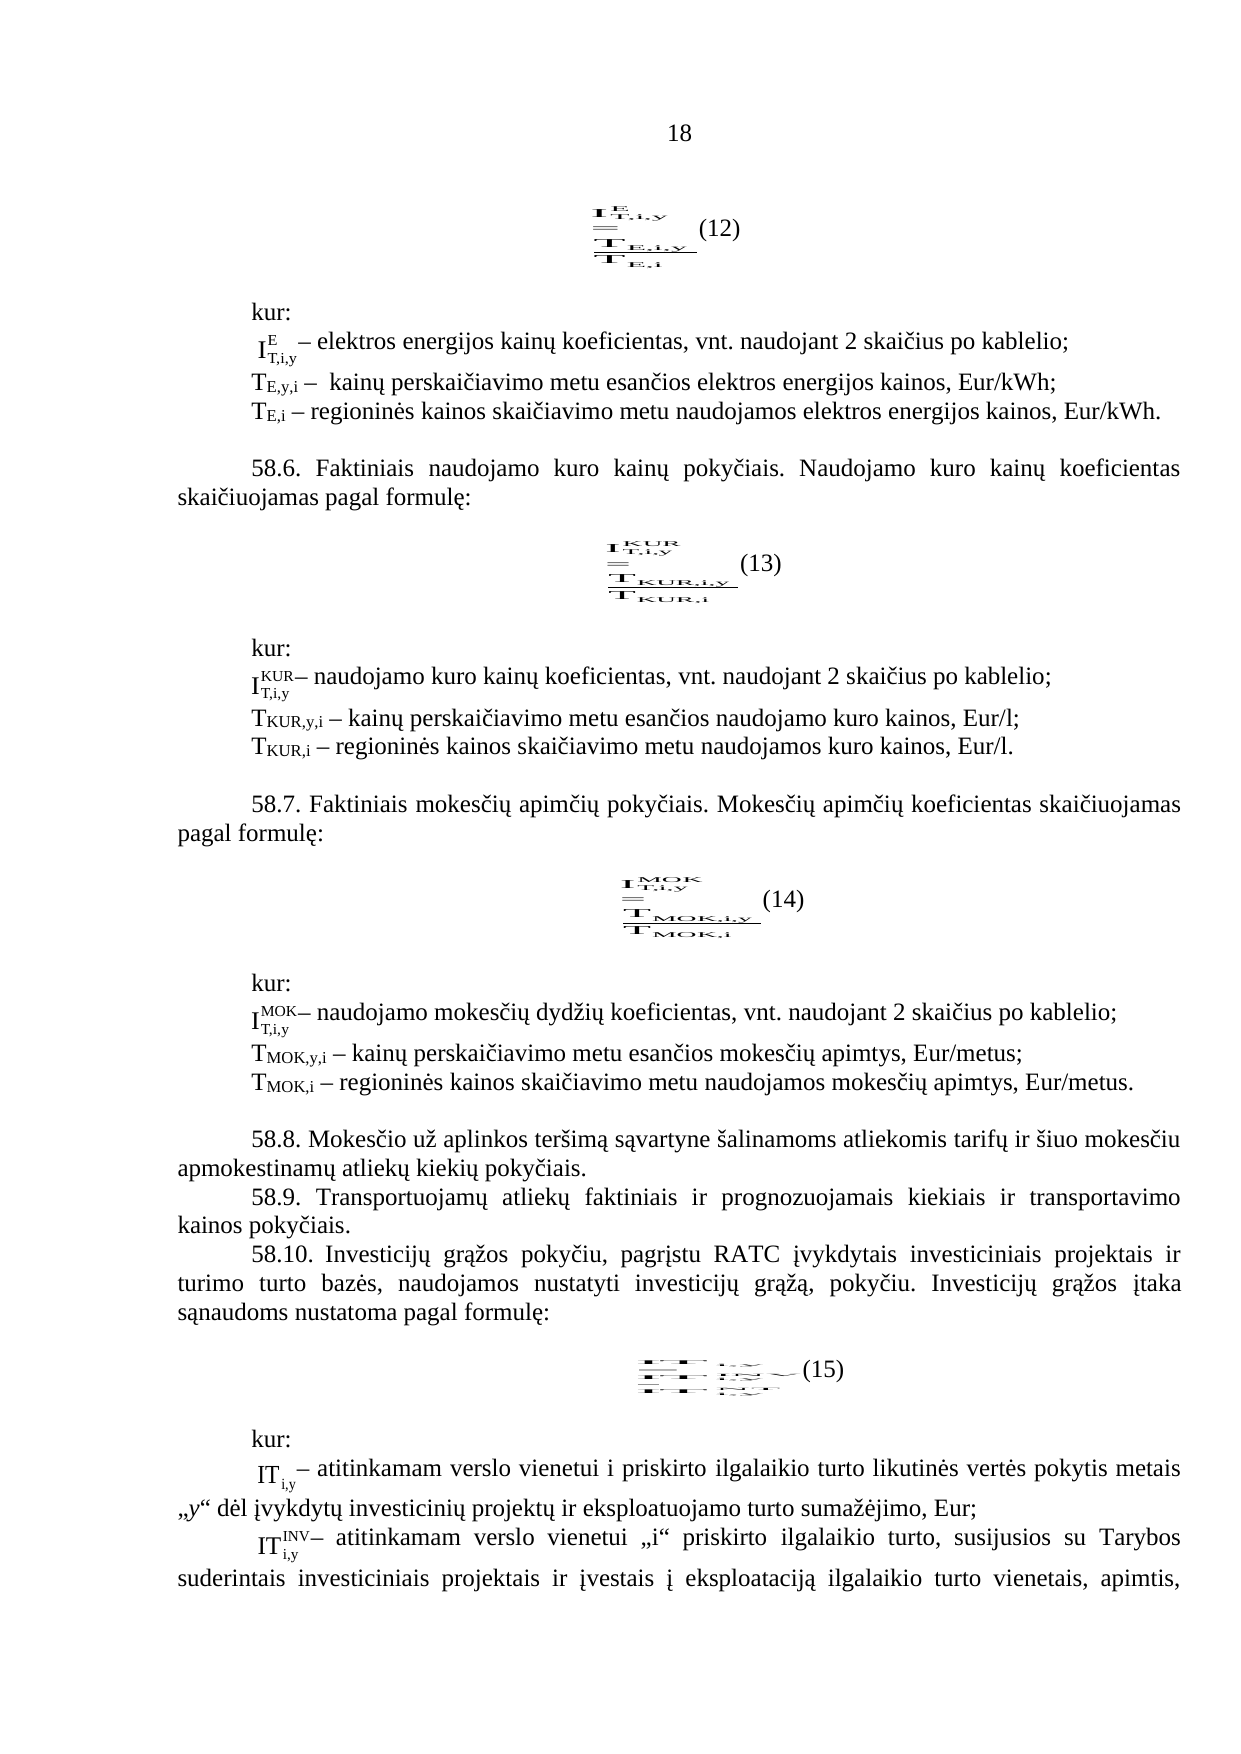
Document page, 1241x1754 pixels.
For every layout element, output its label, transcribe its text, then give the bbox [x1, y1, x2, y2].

text kur: [177, 1424, 1181, 1453]
text TKUR,i – regioninės kainos skaičiavimo metu naudojamos kuro kainos, Eur/l. [177, 731, 1181, 760]
text – naudojamo kuro kainų koeficientas, vnt. naudojant 2 skaičius po kablelio; [177, 661, 1181, 703]
text (14) [177, 875, 1181, 939]
text kur: [177, 968, 1181, 997]
text kur: [177, 297, 1181, 326]
text TMOK,i – regioninės kainos skaičiavimo metu naudojamos mokesčių apimtys, Eur/metus. [177, 1067, 1181, 1096]
text TMOK,y,i – kainų perskaičiavimo metu esančios mokesčių apimtys, Eur/metus; [177, 1038, 1181, 1067]
text – atitinkamam verslo vienetui i priskirto ilgalaikio turto likutinės vertės pokytis metais „y“ dėl įvykdytų investicinių projektų ir eksploatuojamo turto sumažėjimo, Eur; [177, 1453, 1181, 1522]
text (13) [210, 540, 1181, 604]
text – atitinkamam verslo vienetui „i“ priskirto ilgalaikio turto, susijusios su Tarybos suderintais investiciniais projektais ir įvestais į eksploataciją ilgalaikio turto vienetais, apimtis, [177, 1522, 1181, 1592]
text kur: [177, 633, 1181, 661]
text TE,i – regioninės kainos skaičiavimo metu naudojamos elektros energijos kainos, Eur/kWh. [177, 396, 1181, 425]
text 58.10. Investicijų grąžos pokyčiu, pagrįstu RATC įvykdytais investiciniais projektais ir turimo turto bazės, naudojamos nustatyti investicijų grąžą, pokyčiu. Investicijų grąžos įtaka sąnaudoms nustatoma pagal formulę: [177, 1239, 1181, 1326]
text TE,y,i – kainų perskaičiavimo metu esančios elektros energijos kainos, Eur/kWh; [177, 367, 1181, 396]
text – naudojamo mokesčių dydžių koeficientas, vnt. naudojant 2 skaičius po kablelio; [177, 997, 1181, 1038]
text – elektros energijos kainų koeficientas, vnt. naudojant 2 skaičius po kablelio; [177, 326, 1181, 367]
text 58.8. Mokesčio už aplinkos teršimą sąvartyne šalinamoms atliekomis tarifų ir šiuo mokesčiu apmokestinamų atliekų kiekių pokyčiais. [177, 1124, 1181, 1182]
text 58.7. Faktiniais mokesčių apimčių pokyčiais. Mokesčių apimčių koeficientas skaičiuojamas pagal formulę: [177, 789, 1181, 846]
text (12) [210, 204, 1181, 268]
text TKUR,y,i – kainų perskaičiavimo metu esančios naudojamo kuro kainos, Eur/l; [177, 703, 1181, 731]
text (15) [210, 1354, 1181, 1396]
text 58.6. Faktiniais naudojamo kuro kainų pokyčiais. Naudojamo kuro kainų koeficientas skaičiuojamas pagal formulę: [177, 453, 1181, 511]
text 58.9. Transportuojamų atliekų faktiniais ir prognozuojamais kiekiais ir transportavimo kainos pokyčiais. [177, 1182, 1181, 1239]
